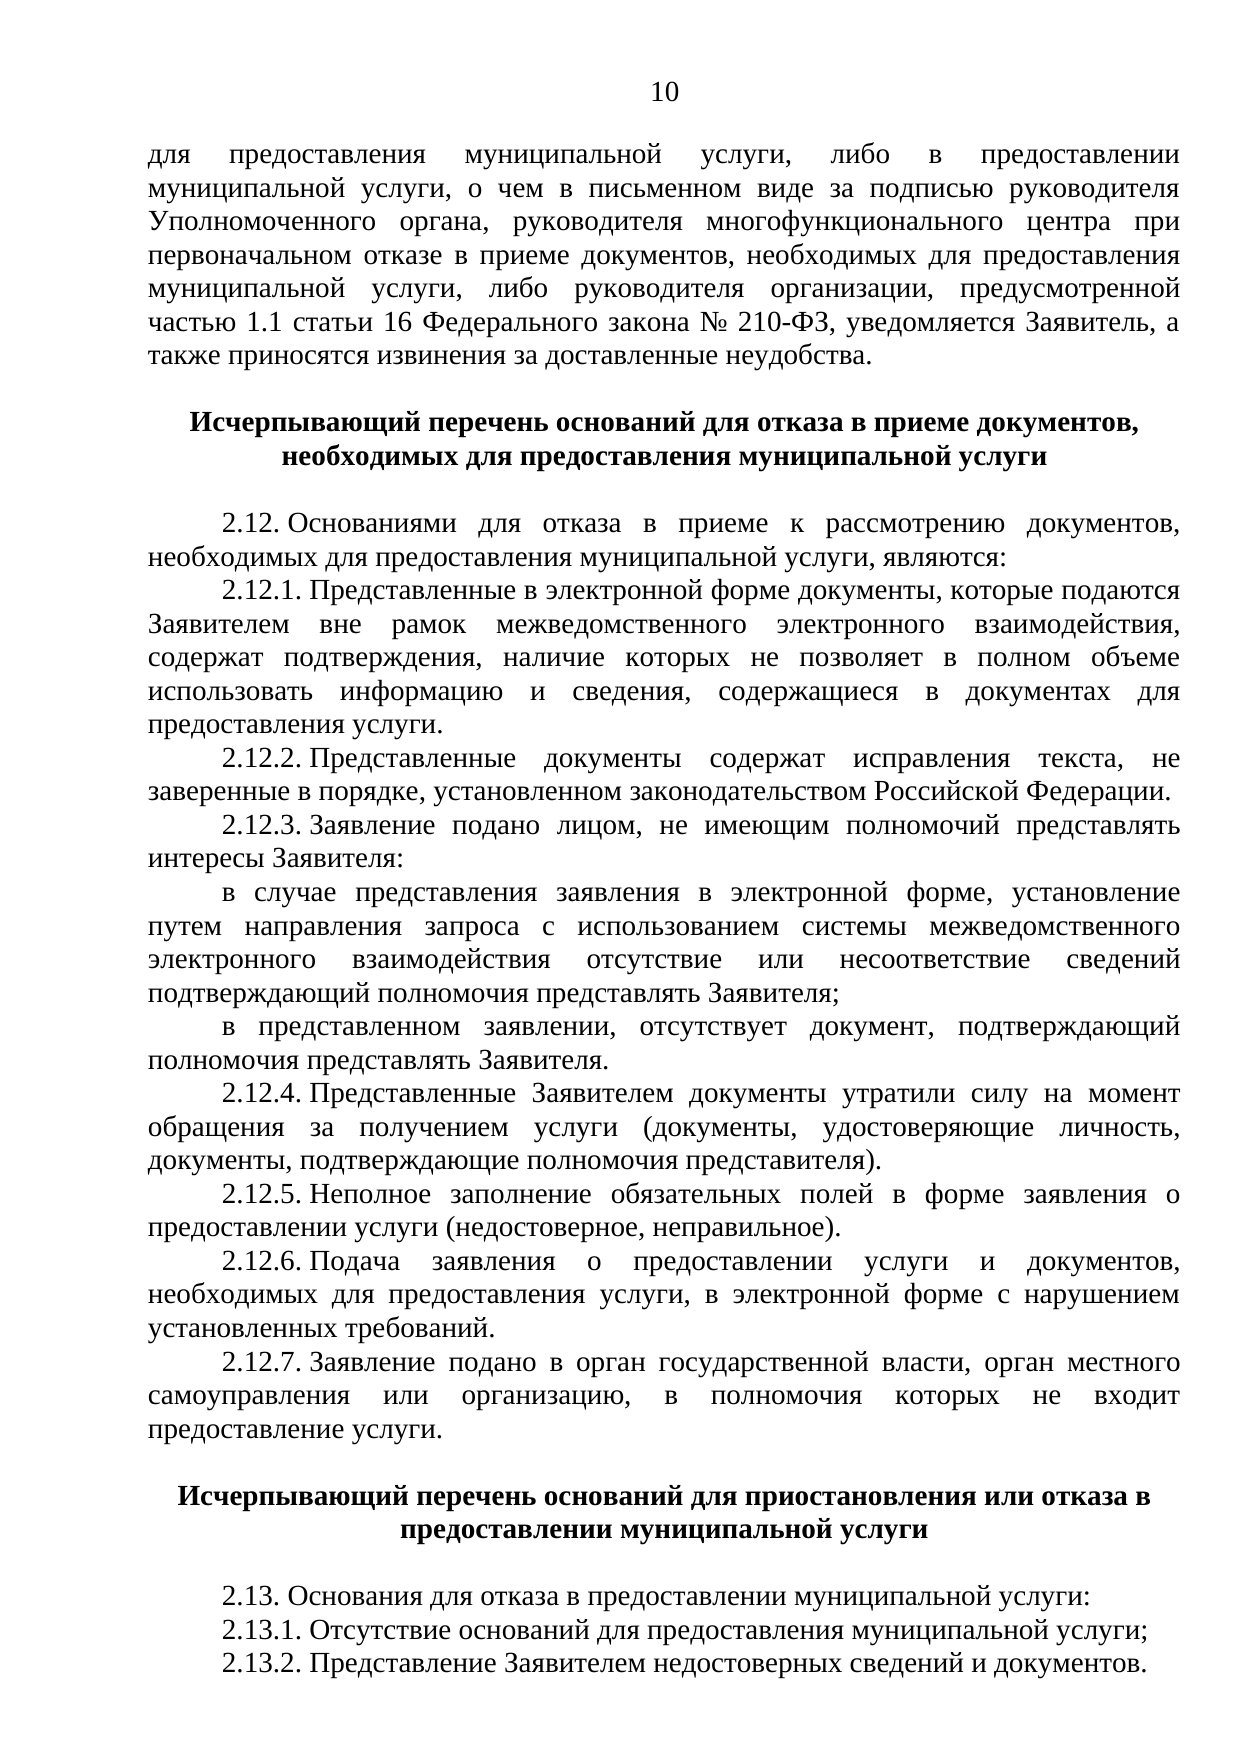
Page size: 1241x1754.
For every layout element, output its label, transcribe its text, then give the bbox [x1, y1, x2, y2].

text 2.12.2. Представленные документы содержат исправления текста, не заверенные в порядке, установленном законодательством Российской Федерации. [148, 740, 1181, 807]
text в представленном заявлении, отсутствует документ, подтверждающий полномочия представлять Заявителя. [148, 1008, 1181, 1075]
text 2.12. Основаниями для отказа в приеме к рассмотрению документов, необходимых для предоставления муниципальной услуги, являются: [148, 505, 1181, 572]
text 2.12.4. Представленные Заявителем документы утратили силу на момент обращения за получением услуги (документы, удостоверяющие личность, документы, подтверждающие полномочия представителя). [148, 1075, 1181, 1176]
text 2.13.2. Представление Заявителем недостоверных сведений и документов. [148, 1646, 1181, 1679]
text 2.13. Основания для отказа в предоставлении муниципальной услуги: [148, 1578, 1181, 1612]
text 2.12.6. Подача заявления о предоставлении услуги и документов, необходимых для предоставления услуги, в электронной форме с нарушением установленных требований. [148, 1243, 1181, 1344]
text Исчерпывающий перечень оснований для приостановления или отказа в предоставлении муниципальной услуги [148, 1478, 1181, 1545]
text 2.12.1. Представленные в электронной форме документы, которые подаются Заявителем вне рамок межведомственного электронного взаимодействия, содержат подтверждения, наличие которых не позволяет в полном объеме использовать информацию и сведения, содержащиеся в документах для предоставления услуги. [148, 572, 1181, 740]
text 2.12.7. Заявление подано в орган государственной власти, орган местного самоуправления или организацию, в полномочия которых не входит предоставление услуги. [148, 1344, 1181, 1444]
text 2.13.1. Отсутствие оснований для предоставления муниципальной услуги; [148, 1612, 1181, 1646]
text Исчерпывающий перечень оснований для отказа в приеме документов, необходимых для предоставления муниципальной услуги [148, 404, 1181, 472]
text 2.12.5. Неполное заполнение обязательных полей в форме заявления о предоставлении услуги (недостоверное, неправильное). [148, 1176, 1181, 1243]
text в случае представления заявления в электронной форме, установление путем направления запроса с использованием системы межведомственного электронного взаимодействия отсутствие или несоответствие сведений подтверждающий полномочия представлять Заявителя; [148, 874, 1181, 1008]
text для предоставления муниципальной услуги, либо в предоставлении муниципальной услуги, о чем в письменном виде за подписью руководителя Уполномоченного органа, руководителя многофункционального центра при первоначальном отказе в приеме документов, необходимых для предоставления муниципальной услуги, либо руководителя организации, предусмотренной частью 1.1 статьи 16 Федерального закона № 210-ФЗ, уведомляется Заявитель, а также приносятся извинения за доставленные неудобства. [148, 136, 1181, 371]
text 2.12.3. Заявление подано лицом, не имеющим полномочий представлять интересы Заявителя: [148, 807, 1181, 874]
